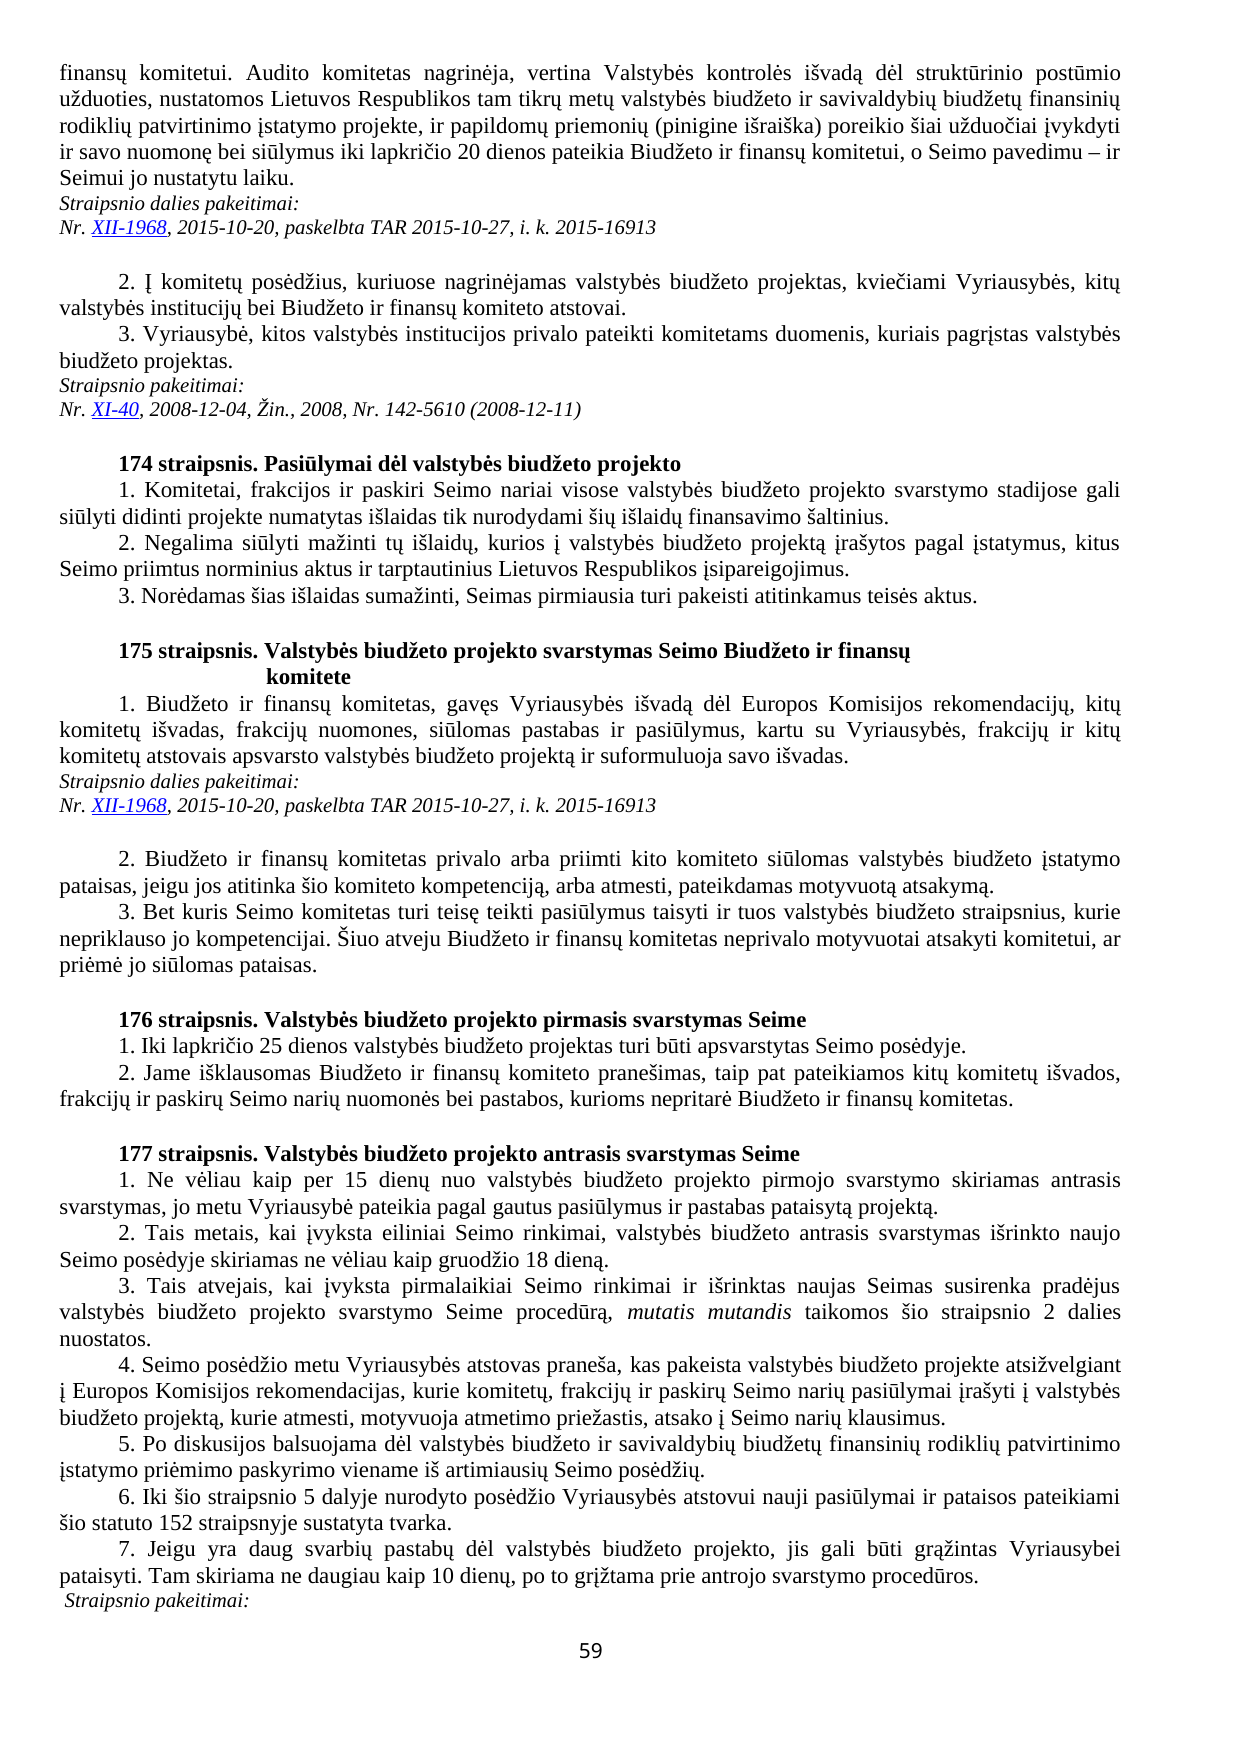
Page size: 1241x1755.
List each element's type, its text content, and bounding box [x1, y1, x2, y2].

text 2. Negalima siūlyti mažinti tų išlaidų, kurios į valstybės biudžeto projektą įrašytos pagal įstatymus, kitus Seimo priimtus norminius aktus ir tarptautinius Lietuvos Respublikos įsipareigojimus. [59, 529, 1122, 582]
text 3. Tais atvejais, kai įvyksta pirmalaikiai Seimo rinkimai ir išrinktas naujas Seimas susirenka pradėjus valstybės biudžeto projekto svarstymo Seime procedūrą, mutatis mutandis taikomos šio straipsnio 2 dalies nuostatos. [59, 1272, 1122, 1351]
text 176 straipsnis. Valstybės biudžeto projekto pirmasis svarstymas Seime [59, 1006, 1122, 1032]
text Straipsnio pakeitimai: [59, 373, 1122, 397]
text 6. Iki šio straipsnio 5 dalyje nurodyto posėdžio Vyriausybės atstovui nauji pasiūlymai ir pataisos pateikiami šio statuto 152 straipsnyje sustatyta tvarka. [59, 1483, 1122, 1536]
text Straipsnio pakeitimai: [59, 1588, 1122, 1612]
text komitete [266, 663, 1122, 689]
text Nr. XII-1968, 2015-10-20, paskelbta TAR 2015-10-27, i. k. 2015-16913 [59, 793, 1122, 817]
text 5. Po diskusijos balsuojama dėl valstybės biudžeto ir savivaldybių biudžetų finansinių rodiklių patvirtinimo įstatymo priėmimo paskyrimo viename iš artimiausių Seimo posėdžių. [59, 1430, 1122, 1483]
text 174 straipsnis. Pasiūlymai dėl valstybės biudžeto projekto [59, 450, 1122, 476]
text 1. Iki lapkričio 25 dienos valstybės biudžeto projektas turi būti apsvarstytas Seimo posėdyje. [59, 1032, 1122, 1059]
text 3. Bet kuris Seimo komitetas turi teisę teikti pasiūlymus taisyti ir tuos valstybės biudžeto straipsnius, kurie nepriklauso jo kompetencijai. Šiuo atveju Biudžeto ir finansų komitetas neprivalo motyvuotai atsakyti komitetui, ar priėmė jo siūlomas pataisas. [59, 898, 1122, 977]
text Straipsnio dalies pakeitimai: [59, 769, 1122, 793]
text 177 straipsnis. Valstybės biudžeto projekto antrasis svarstymas Seime [59, 1140, 1122, 1167]
text 7. Jeigu yra daug svarbių pastabų dėl valstybės biudžeto projekto, jis gali būti grąžintas Vyriausybei pataisyti. Tam skiriama ne daugiau kaip 10 dienų, po to grįžtama prie antrojo svarstymo procedūros. [59, 1536, 1122, 1588]
text 175 straipsnis. Valstybės biudžeto projekto svarstymas Seimo Biudžeto ir finansų [118, 637, 1122, 663]
text 2. Jame išklausomas Biudžeto ir finansų komiteto pranešimas, taip pat pateikiamos kitų komitetų išvados, frakcijų ir paskirų Seimo narių nuomonės bei pastabos, kurioms nepritarė Biudžeto ir finansų komitetas. [59, 1059, 1122, 1111]
text 1. Komitetai, frakcijos ir paskiri Seimo nariai visose valstybės biudžeto projekto svarstymo stadijose gali siūlyti didinti projekte numatytas išlaidas tik nurodydami šių išlaidų finansavimo šaltinius. [59, 476, 1122, 529]
text 2. Tais metais, kai įvyksta eiliniai Seimo rinkimai, valstybės biudžeto antrasis svarstymas išrinkto naujo Seimo posėdyje skiriamas ne vėliau kaip gruodžio 18 dieną. [59, 1219, 1122, 1272]
text finansų komitetui. Audito komitetas nagrinėja, vertina Valstybės kontrolės išvadą dėl struktūrinio postūmio užduoties, nustatomos Lietuvos Respublikos tam tikrų metų valstybės biudžeto ir savivaldybių biudžetų finansinių rodiklių patvirtinimo įstatymo projekte, ir papildomų priemonių (pinigine išraiška) poreikio šiai užduočiai įvykdyti ir savo nuomonę bei siūlymus iki lapkričio 20 dienos pateikia Biudžeto ir finansų komitetui, o Seimo pavedimu – ir Seimui jo nustatytu laiku. [59, 59, 1122, 191]
text Nr. XI-40, 2008-12-04, Žin., 2008, Nr. 142-5610 (2008-12-11) [59, 397, 1122, 421]
text Straipsnio dalies pakeitimai: [59, 191, 1122, 215]
text 1. Biudžeto ir finansų komitetas, gavęs Vyriausybės išvadą dėl Europos Komisijos rekomendacijų, kitų komitetų išvadas, frakcijų nuomones, siūlomas pastabas ir pasiūlymus, kartu su Vyriausybės, frakcijų ir kitų komitetų atstovais apsvarsto valstybės biudžeto projektą ir suformuluoja savo išvadas. [59, 689, 1122, 769]
text 1. Ne vėliau kaip per 15 dienų nuo valstybės biudžeto projekto pirmojo svarstymo skiriamas antrasis svarstymas, jo metu Vyriausybė pateikia pagal gautus pasiūlymus ir pastabas pataisytą projektą. [59, 1167, 1122, 1219]
text Nr. XII-1968, 2015-10-20, paskelbta TAR 2015-10-27, i. k. 2015-16913 [59, 215, 1122, 239]
text 3. Vyriausybė, kitos valstybės institucijos privalo pateikti komitetams duomenis, kuriais pagrįstas valstybės biudžeto projektas. [59, 320, 1122, 373]
text 2. Biudžeto ir finansų komitetas privalo arba priimti kito komiteto siūlomas valstybės biudžeto įstatymo pataisas, jeigu jos atitinka šio komiteto kompetenciją, arba atmesti, pateikdamas motyvuotą atsakymą. [59, 846, 1122, 898]
text 4. Seimo posėdžio metu Vyriausybės atstovas praneša, kas pakeista valstybės biudžeto projekte atsižvelgiant į Europos Komisijos rekomendacijas, kurie komitetų, frakcijų ir paskirų Seimo narių pasiūlymai įrašyti į valstybės biudžeto projektą, kurie atmesti, motyvuoja atmetimo priežastis, atsako į Seimo narių klausimus. [59, 1351, 1122, 1430]
text 3. Norėdamas šias išlaidas sumažinti, Seimas pirmiausia turi pakeisti atitinkamus teisės aktus. [59, 582, 1122, 608]
text 2. Į komitetų posėdžius, kuriuose nagrinėjamas valstybės biudžeto projektas, kviečiami Vyriausybės, kitų valstybės institucijų bei Biudžeto ir finansų komiteto atstovai. [59, 268, 1122, 320]
